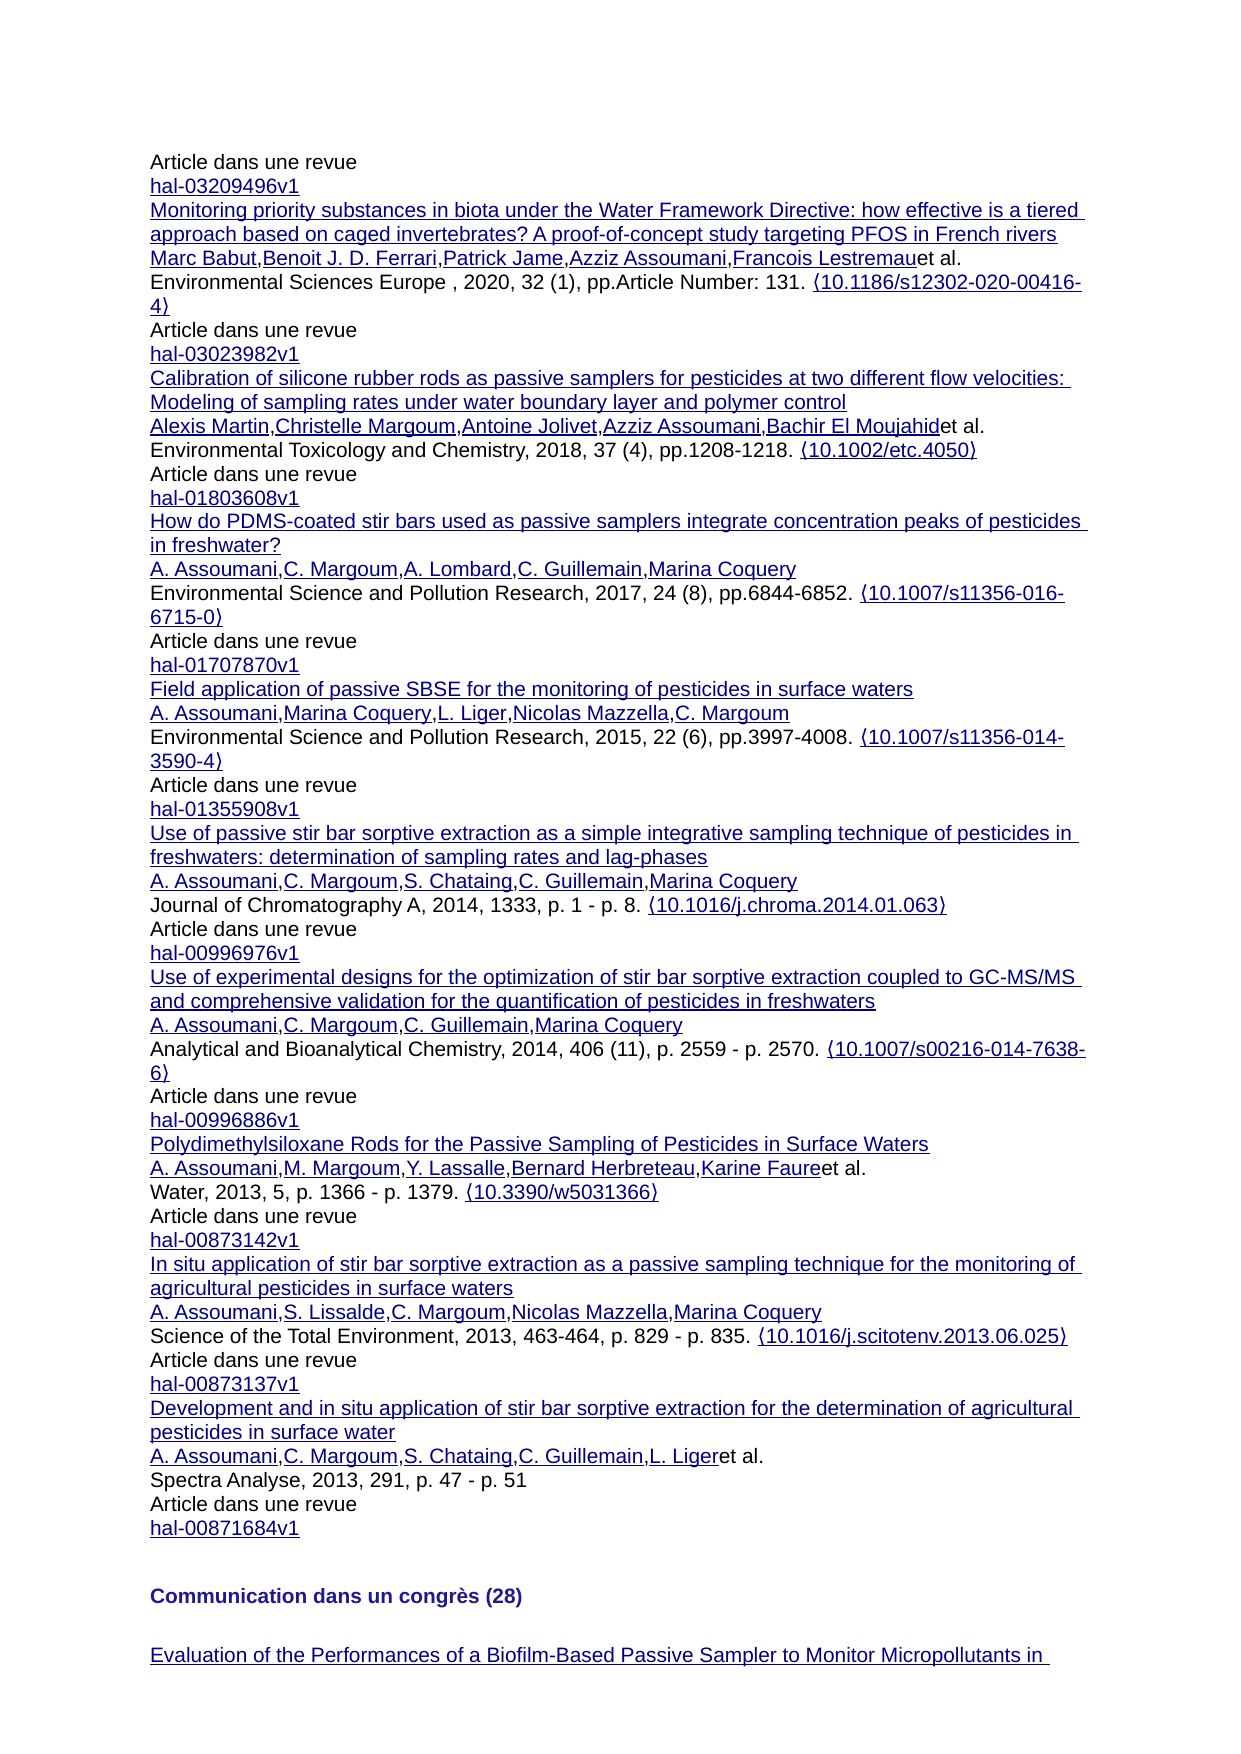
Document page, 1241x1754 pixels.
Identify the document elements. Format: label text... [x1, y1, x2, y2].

table_cell Development and in situ application of stir bar sorptive extraction for the determination of agricultural pesticides in surface water A. Assoumani,C. Margoum,S. Chataing,C. Guillemain,L. Ligeret al. Spectra Analyse, 2013, 291, p. 47 - p. 51 Article dans une revue hal-00871684v1 [150, 1396, 1090, 1539]
table_cell Article dans une revue hal-03209496v1 [150, 150, 1090, 198]
table_cell Calibration of silicone rubber rods as passive samplers for pesticides at two different flow velocities: Modeling of sampling rates under water boundary layer and polymer control Alexis Martin,Christelle Margoum,Antoine Jolivet,Azziz Assoumani,Bachir El Moujahidet al. Environmental Toxicology and Chemistry, 2018, 37 (4), pp.1208-1218. ⟨10.1002/etc.4050⟩ Article dans une revue hal-01803608v1 [150, 366, 1090, 509]
table_cell Use of experimental designs for the optimization of stir bar sorptive extraction coupled to GC-MS/MS and comprehensive validation for the quantification of pesticides in freshwaters A. Assoumani,C. Margoum,C. Guillemain,Marina Coquery Analytical and Bioanalytical Chemistry, 2014, 406 (11), p. 2559 - p. 2570. ⟨10.1007/s00216-014-7638-6⟩ Article dans une revue hal-00996886v1 [150, 965, 1090, 1132]
table_cell In situ application of stir bar sorptive extraction as a passive sampling technique for the monitoring of agricultural pesticides in surface waters A. Assoumani,S. Lissalde,C. Margoum,Nicolas Mazzella,Marina Coquery Science of the Total Environment, 2013, 463-464, p. 829 - p. 835. ⟨10.1016/j.scitotenv.2013.06.025⟩ Article dans une revue hal-00873137v1 [150, 1252, 1090, 1396]
table_header Evaluation of the Performances of a Biofilm-Based Passive Sampler to Monitor Micropollutants in [150, 1643, 1090, 1667]
table_cell Monitoring priority substances in biota under the Water Framework Directive: how effective is a tiered approach based on caged invertebrates? A proof-of-concept study targeting PFOS in French rivers Marc Babut,Benoit J. D. Ferrari,Patrick Jame,Azziz Assoumani,Francois Lestremauet al. Environmental Sciences Europe , 2020, 32 (1), pp.Article Number: 131. ⟨10.1186/s12302-020-00416-4⟩ Article dans une revue hal-03023982v1 [150, 198, 1090, 366]
table_cell Polydimethylsiloxane Rods for the Passive Sampling of Pesticides in Surface Waters A. Assoumani,M. Margoum,Y. Lassalle,Bernard Herbreteau,Karine Faureet al. Water, 2013, 5, p. 1366 - p. 1379. ⟨10.3390/w5031366⟩ Article dans une revue hal-00873142v1 [150, 1132, 1090, 1252]
subtitle Communication dans un congrès (28) [150, 1584, 1090, 1608]
table_cell How do PDMS-coated stir bars used as passive samplers integrate concentration peaks of pesticides in freshwater? A. Assoumani,C. Margoum,A. Lombard,C. Guillemain,Marina Coquery Environmental Science and Pollution Research, 2017, 24 (8), pp.6844-6852. ⟨10.1007/s11356-016-6715-0⟩ Article dans une revue hal-01707870v1 [150, 509, 1090, 677]
table_cell Field application of passive SBSE for the monitoring of pesticides in surface waters A. Assoumani,Marina Coquery,L. Liger,Nicolas Mazzella,C. Margoum Environmental Science and Pollution Research, 2015, 22 (6), pp.3997-4008. ⟨10.1007/s11356-014-3590-4⟩ Article dans une revue hal-01355908v1 [150, 677, 1090, 821]
table_cell Use of passive stir bar sorptive extraction as a simple integrative sampling technique of pesticides in freshwaters: determination of sampling rates and lag-phases A. Assoumani,C. Margoum,S. Chataing,C. Guillemain,Marina Coquery Journal of Chromatography A, 2014, 1333, p. 1 - p. 8. ⟨10.1016/j.chroma.2014.01.063⟩ Article dans une revue hal-00996976v1 [150, 821, 1090, 964]
